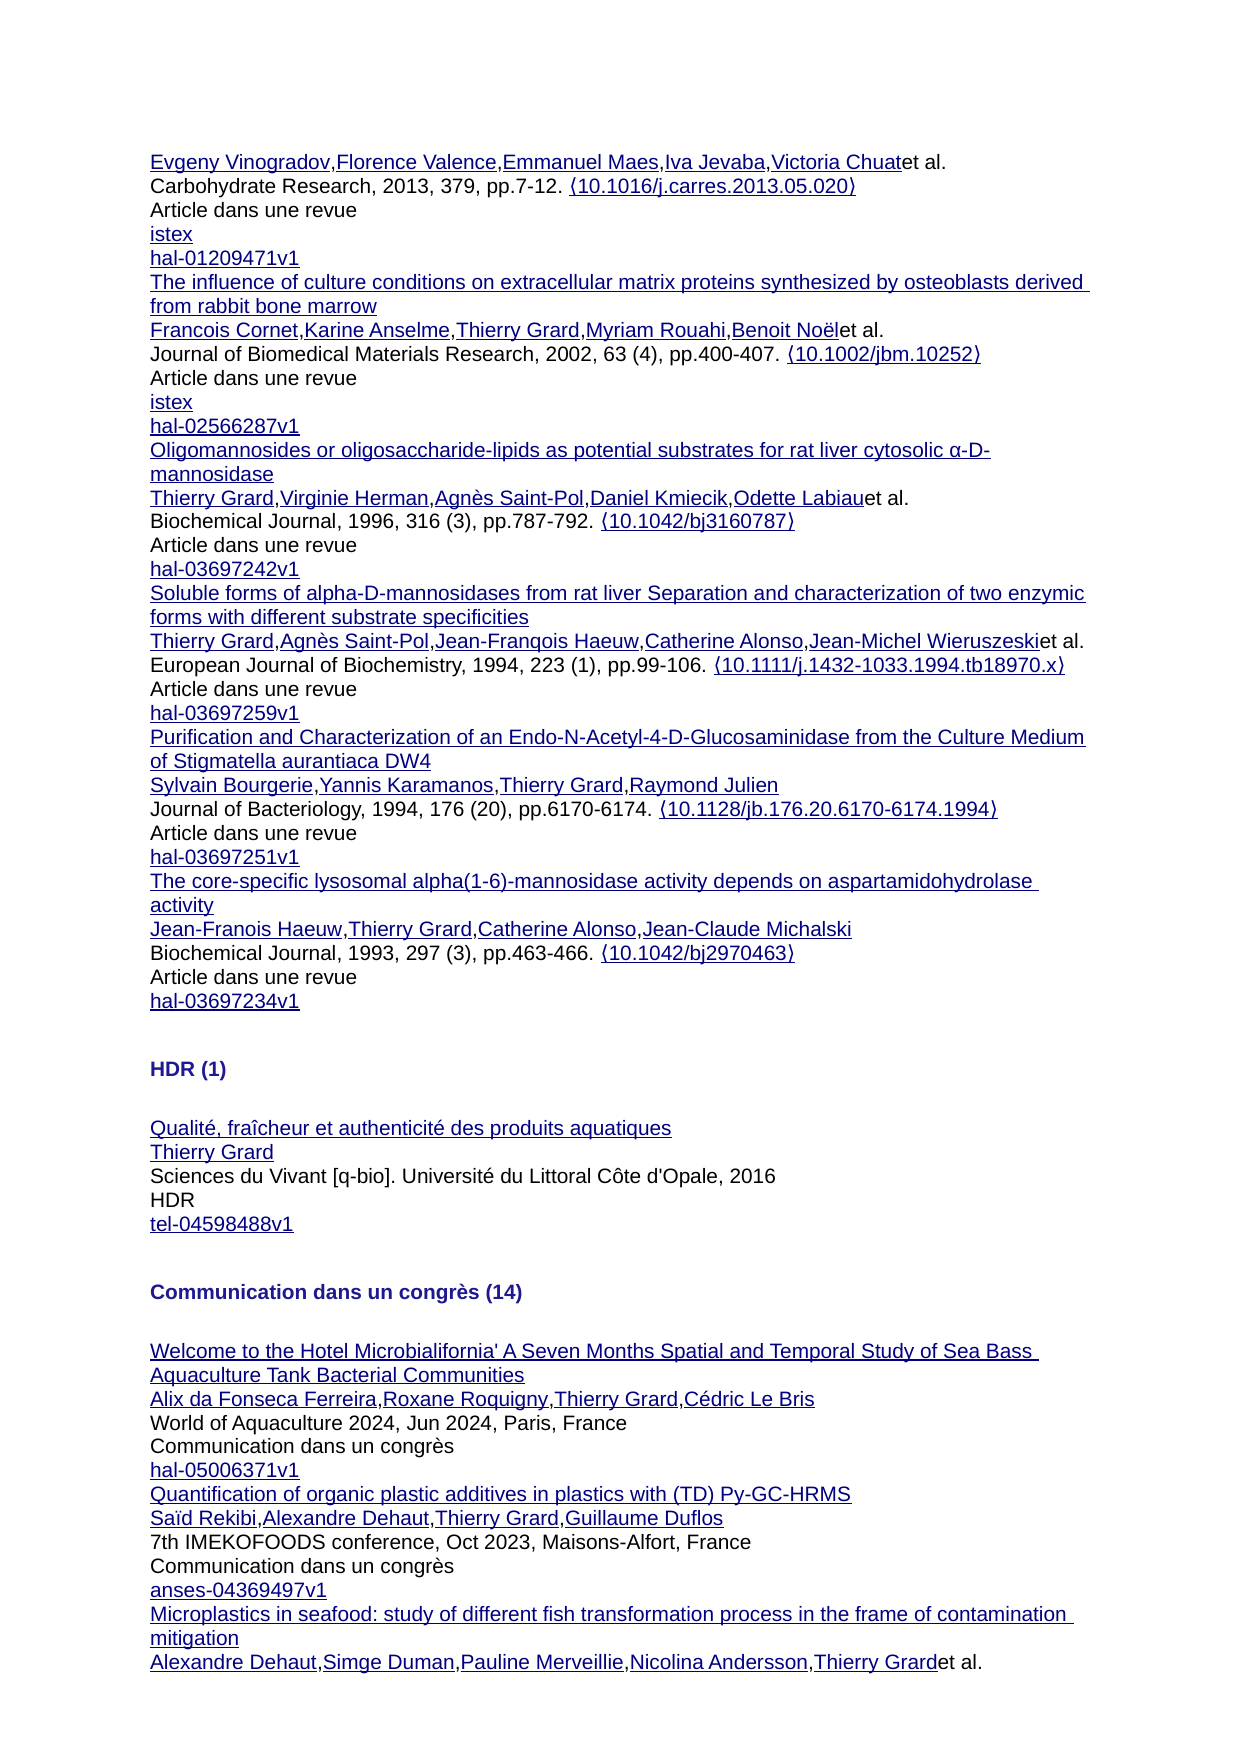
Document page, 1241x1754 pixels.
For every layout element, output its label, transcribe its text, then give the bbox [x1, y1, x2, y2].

table_header Welcome to the Hotel Microbialifornia' A Seven Months Spatial and Temporal Study of Sea Bass Aquaculture Tank Bacterial Communities Alix da Fonseca Ferreira,Roxane Roquigny,Thierry Grard,Cédric Le Bris World of Aquaculture 2024, Jun 2024, Paris, France Communication dans un congrès hal-05006371v1 [150, 1339, 1090, 1482]
table_cell Microplastics in seafood: study of different fish transformation process in the frame of contamination mitigation Alexandre Dehaut,Simge Duman,Pauline Merveillie,Nicolina Andersson,Thierry Grardet al. [150, 1602, 1090, 1674]
subtitle HDR (1) [150, 1057, 1090, 1081]
table_cell Quantification of organic plastic additives in plastics with (TD) Py-GC-HRMS Saïd Rekibi,Alexandre Dehaut,Thierry Grard,Guillaume Duflos 7th IMEKOFOODS conference, Oct 2023, Maisons-Alfort, France Communication dans un congrès anses-04369497v1 [150, 1482, 1090, 1602]
table_cell Evgeny Vinogradov,Florence Valence,Emmanuel Maes,Iva Jevaba,Victoria Chuatet al. Carbohydrate Research, 2013, 379, pp.7-12. ⟨10.1016/j.carres.2013.05.020⟩ Article dans une revue istex hal-01209471v1 [150, 150, 1090, 270]
subtitle Communication dans un congrès (14) [150, 1280, 1090, 1304]
table_header Qualité, fraîcheur et authenticité des produits aquatiques Thierry Grard Sciences du Vivant [q-bio]. Université du Littoral Côte d'Opale, 2016 HDR tel-04598488v1 [150, 1116, 1090, 1235]
table_cell The influence of culture conditions on extracellular matrix proteins synthesized by osteoblasts derived [150, 270, 1090, 291]
table_cell from rabbit bone marrow Francois Cornet,Karine Anselme,Thierry Grard,Myriam Rouahi,Benoit Noëlet al. Journal of Biomedical Materials Research, 2002, 63 (4), pp.400-407. ⟨10.1002/jbm.10252⟩ Article dans une revue istex hal-02566287v1 [150, 292, 1090, 437]
table_cell Purification and Characterization of an Endo-N-Acetyl-4-D-Glucosaminidase from the Culture Medium of Stigmatella aurantiaca DW4 Sylvain Bourgerie,Yannis Karamanos,Thierry Grard,Raymond Julien Journal of Bacteriology, 1994, 176 (20), pp.6170-6174. ⟨10.1128/jb.176.20.6170-6174.1994⟩ Article dans une revue hal-03697251v1 [150, 725, 1090, 869]
table_cell Soluble forms of alpha-D-mannosidases from rat liver Separation and characterization of two enzymic forms with different substrate specificities Thierry Grard,Agnès Saint-Pol,Jean-Franqois Haeuw,Catherine Alonso,Jean-Michel Wieruszeskiet al. European Journal of Biochemistry, 1994, 223 (1), pp.99-106. ⟨10.1111/j.1432-1033.1994.tb18970.x⟩ Article dans une revue hal-03697259v1 [150, 581, 1090, 725]
table_cell The core-specific lysosomal alpha(1-6)-mannosidase activity depends on aspartamidohydrolase activity Jean-Franois Haeuw,Thierry Grard,Catherine Alonso,Jean-Claude Michalski Biochemical Journal, 1993, 297 (3), pp.463-466. ⟨10.1042/bj2970463⟩ Article dans une revue hal-03697234v1 [150, 869, 1090, 1012]
table_cell Oligomannosides or oligosaccharide-lipids as potential substrates for rat liver cytosolic α-D-mannosidase Thierry Grard,Virginie Herman,Agnès Saint-Pol,Daniel Kmiecik,Odette Labiauet al. Biochemical Journal, 1996, 316 (3), pp.787-792. ⟨10.1042/bj3160787⟩ Article dans une revue hal-03697242v1 [150, 438, 1090, 581]
